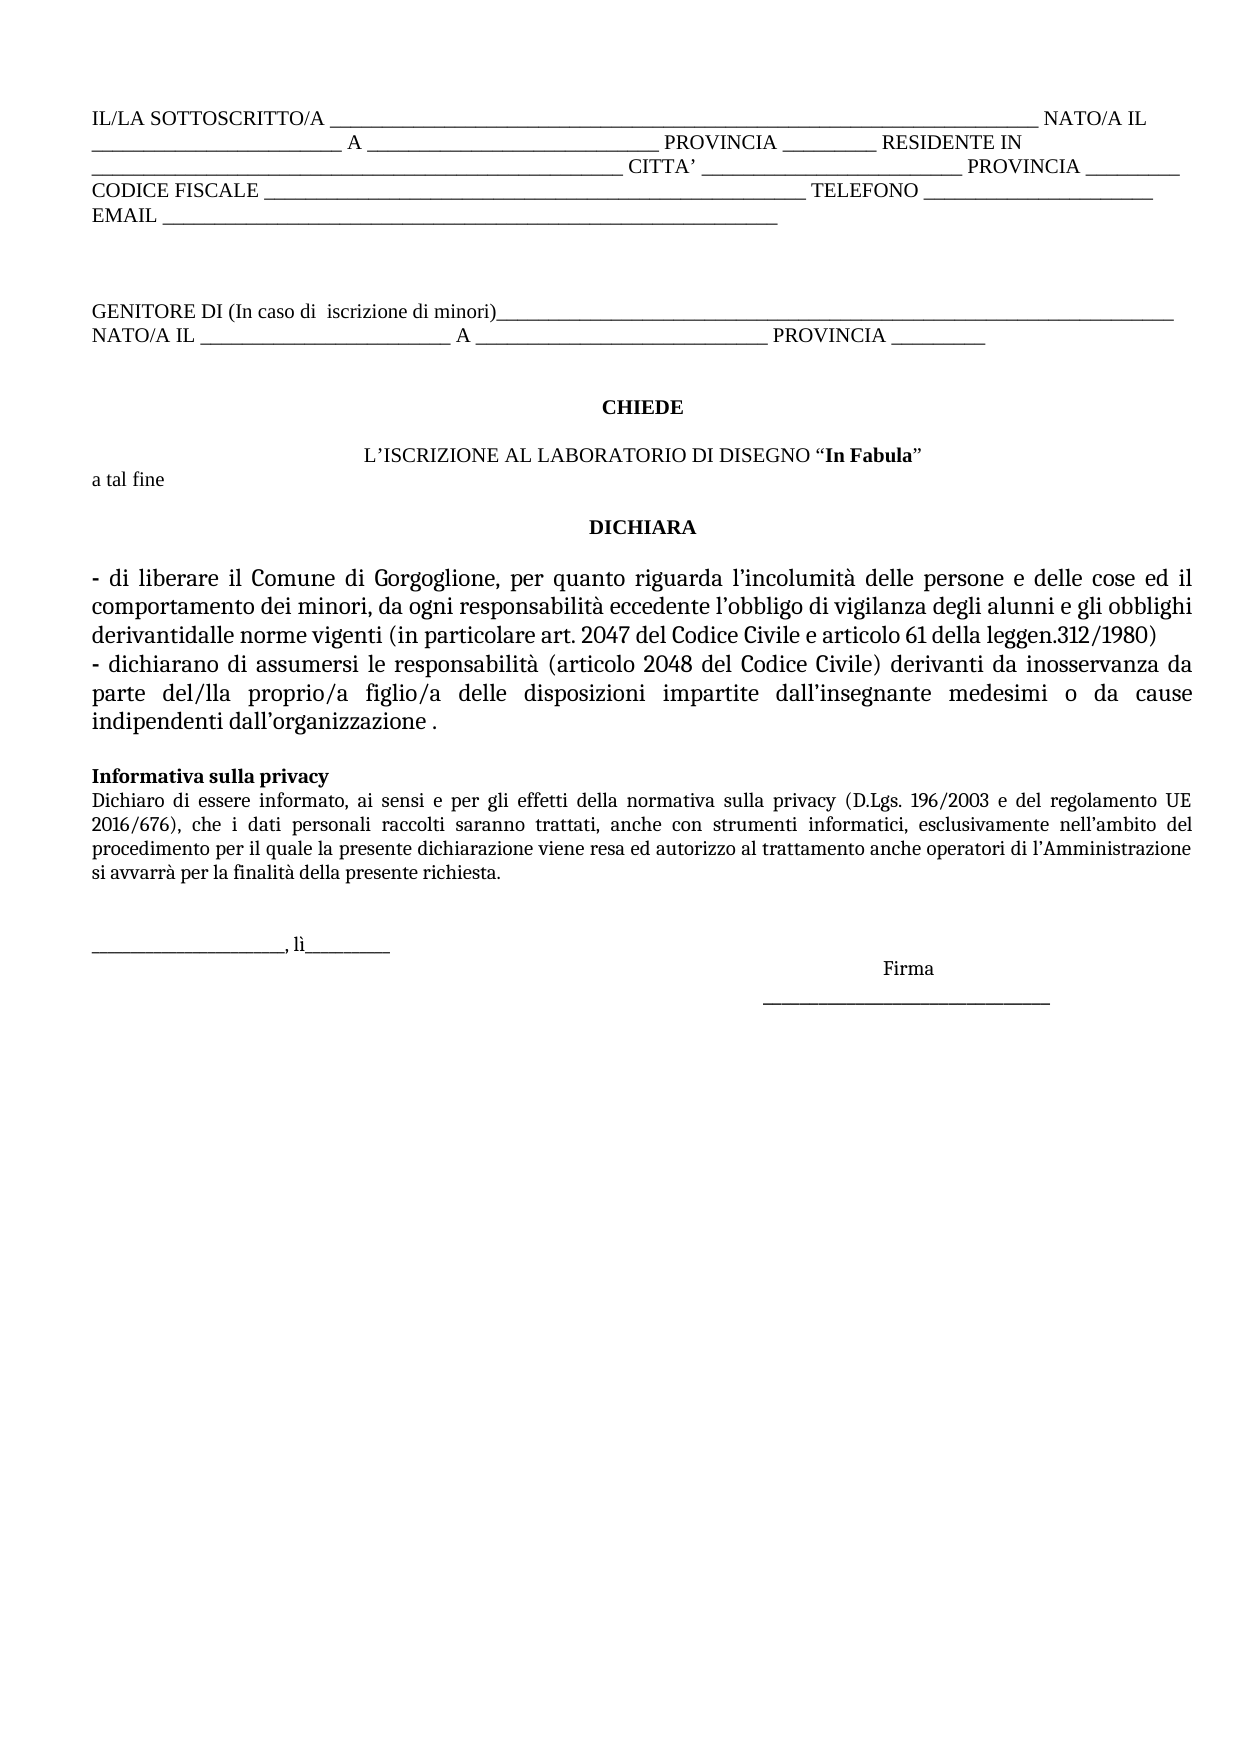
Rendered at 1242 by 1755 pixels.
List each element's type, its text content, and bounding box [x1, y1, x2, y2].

text CHIEDE [92, 395, 1194, 419]
text _________________________, lì___________ [92, 932, 1194, 956]
text Dichiaro di essere informato, ai sensi e per gli effetti della normativa sulla privacy (D.Lgs. 196/2003 e del regolamento UE 2016/676), che i dati personali raccolti saranno trattati, anche con strumenti informatici, esclusivamente nell’ambito del procedimento per il quale la presente dichiarazione viene resa ed autorizzo al trattamento anche operatori di l’Amministrazione si avvarrà per la finalità della presente richiesta. [92, 789, 1194, 884]
text GENITORE DI (In caso di iscrizione di minori)_________________________________________________________________ NATO/A IL ________________________ A ____________________________ PROVINCIA _________ [92, 299, 1194, 347]
text Firma [92, 956, 1194, 980]
text a tal fine [92, 467, 1194, 491]
text - dichiarano di assumersi le responsabilità (articolo 2048 del Codice Civile) derivanti da inosservanza da parte del/lla proprio/a figlio/a delle disposizioni impartite dall’insegnante medesimi o da cause indipendenti dall’organizzazione . [92, 650, 1194, 736]
text Informativa sulla privacy [92, 765, 1194, 789]
text - di liberare il Comune di Gorgoglione, per quanto riguarda l’incolumità delle persone e delle cose ed il comportamento dei minori, da ogni responsabilità eccedente l’obbligo di vigilanza degli alunni e gli obblighi derivantidalle norme vigenti (in particolare art. 2047 del Codice Civile e articolo 61 della leggen.312/1980) [92, 563, 1194, 650]
text IL/LA SOTTOSCRITTO/A ____________________________________________________________________ NATO/A IL ________________________ A ____________________________ PROVINCIA _________ RESIDENTE IN ___________________________________________________ CITTA’ _________________________ PROVINCIA _________ CODICE FISCALE ____________________________________________________ TELEFONO ______________________ EMAIL ___________________________________________________________ [92, 106, 1194, 227]
text L’ISCRIZIONE AL LABORATORIO DI DISEGNO “In Fabula” [92, 443, 1194, 467]
text DICHIARA [92, 515, 1194, 539]
text _______________________________ [92, 980, 1194, 1009]
